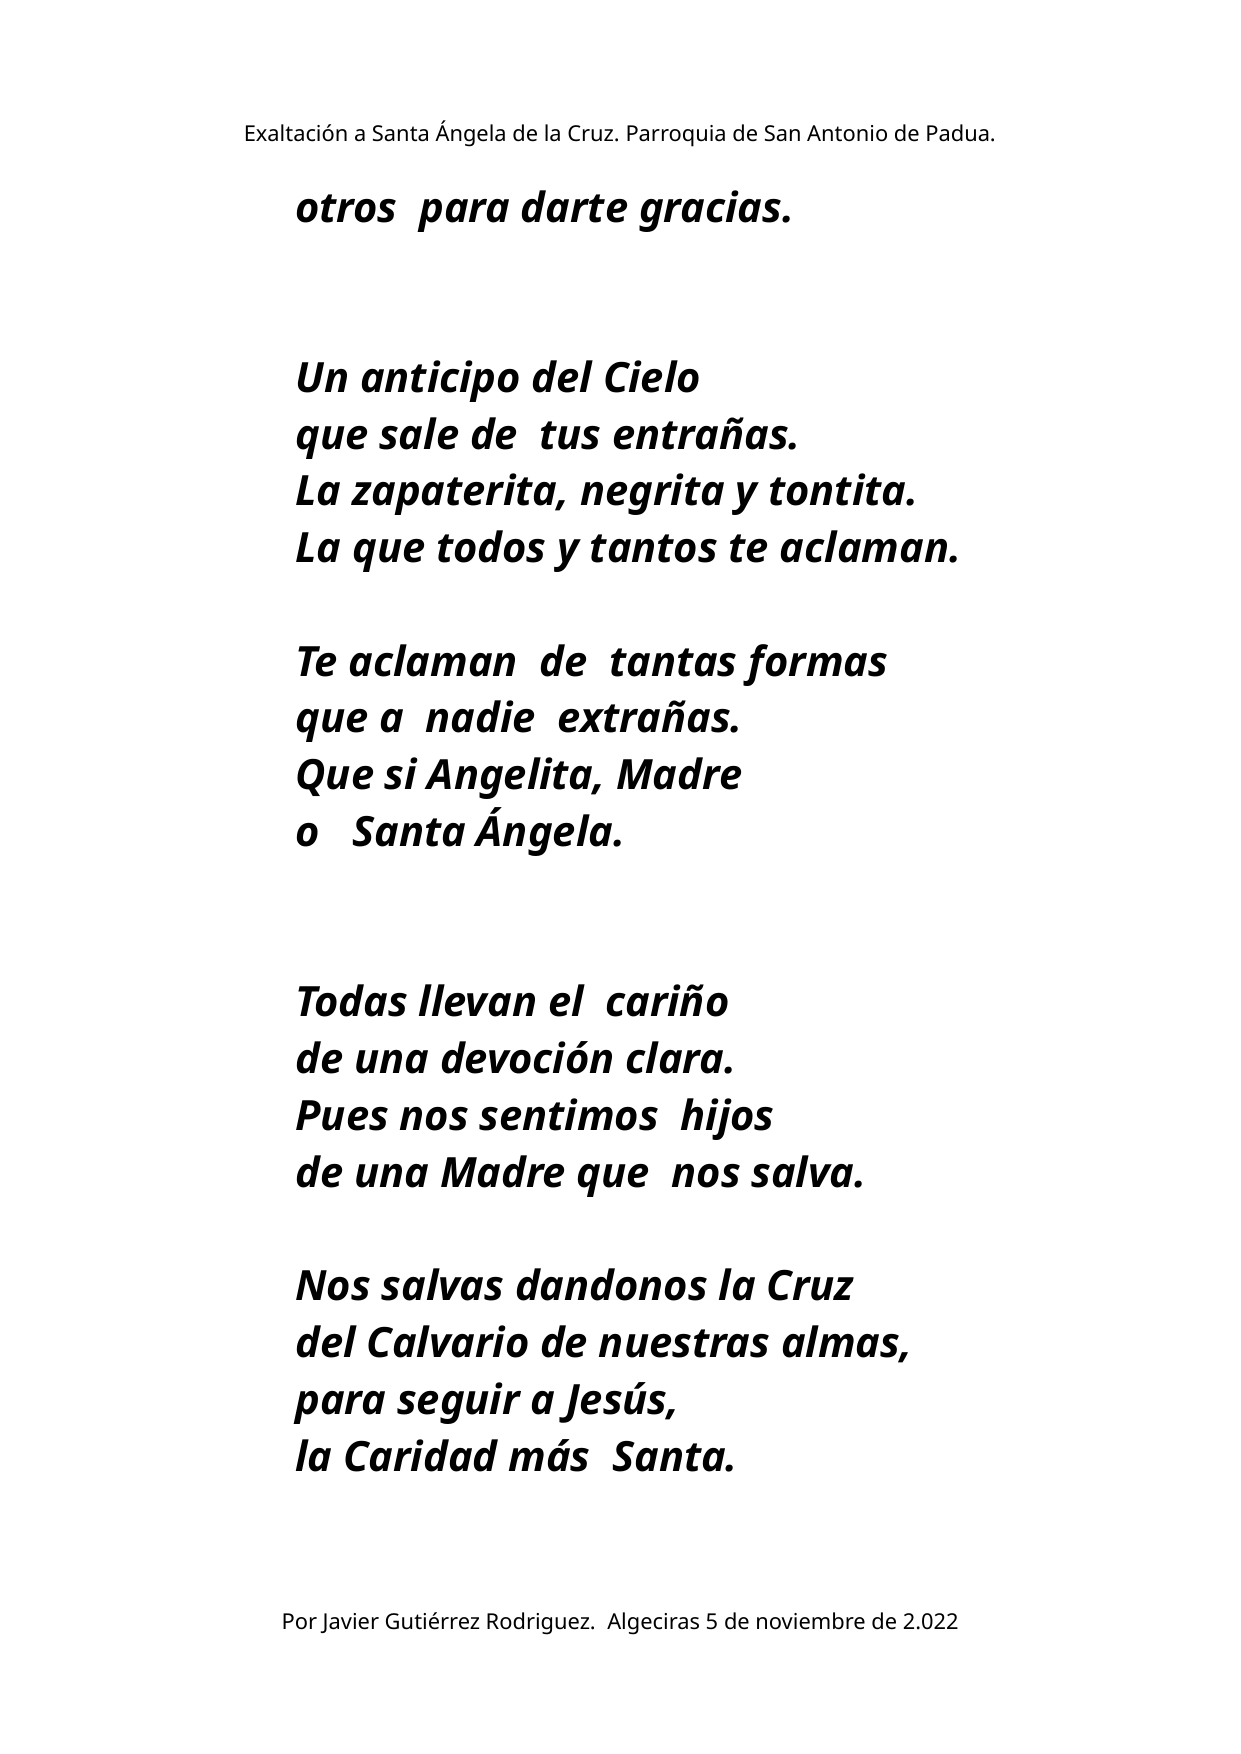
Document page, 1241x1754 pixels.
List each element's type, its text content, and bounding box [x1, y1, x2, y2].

text de una devoción clara. [295, 1029, 1121, 1086]
text que a nadie extrañas. [295, 688, 1121, 745]
text para seguir a Jesús, [295, 1369, 1121, 1426]
text del Calvario de nuestras almas, [295, 1313, 1121, 1369]
text o Santa Ángela. [295, 802, 1121, 859]
text Que si Angelita, Madre [295, 745, 1121, 802]
text otros para darte gracias. [295, 177, 1121, 234]
text Pues nos sentimos hijos [295, 1086, 1121, 1142]
text la Caridad más Santa. [295, 1426, 1121, 1483]
text Nos salvas dandonos la Cruz [295, 1256, 1121, 1313]
text La que todos y tantos te aclaman. [295, 518, 1121, 575]
text Todas llevan el cariño [295, 972, 1121, 1029]
text Te aclaman de tantas formas [295, 632, 1121, 688]
text de una Madre que nos salva. [295, 1142, 1121, 1199]
text que sale de tus entrañas. [295, 404, 1121, 461]
text La zapaterita, negrita y tontita. [295, 461, 1121, 518]
text Un anticipo del Cielo [295, 348, 1121, 404]
